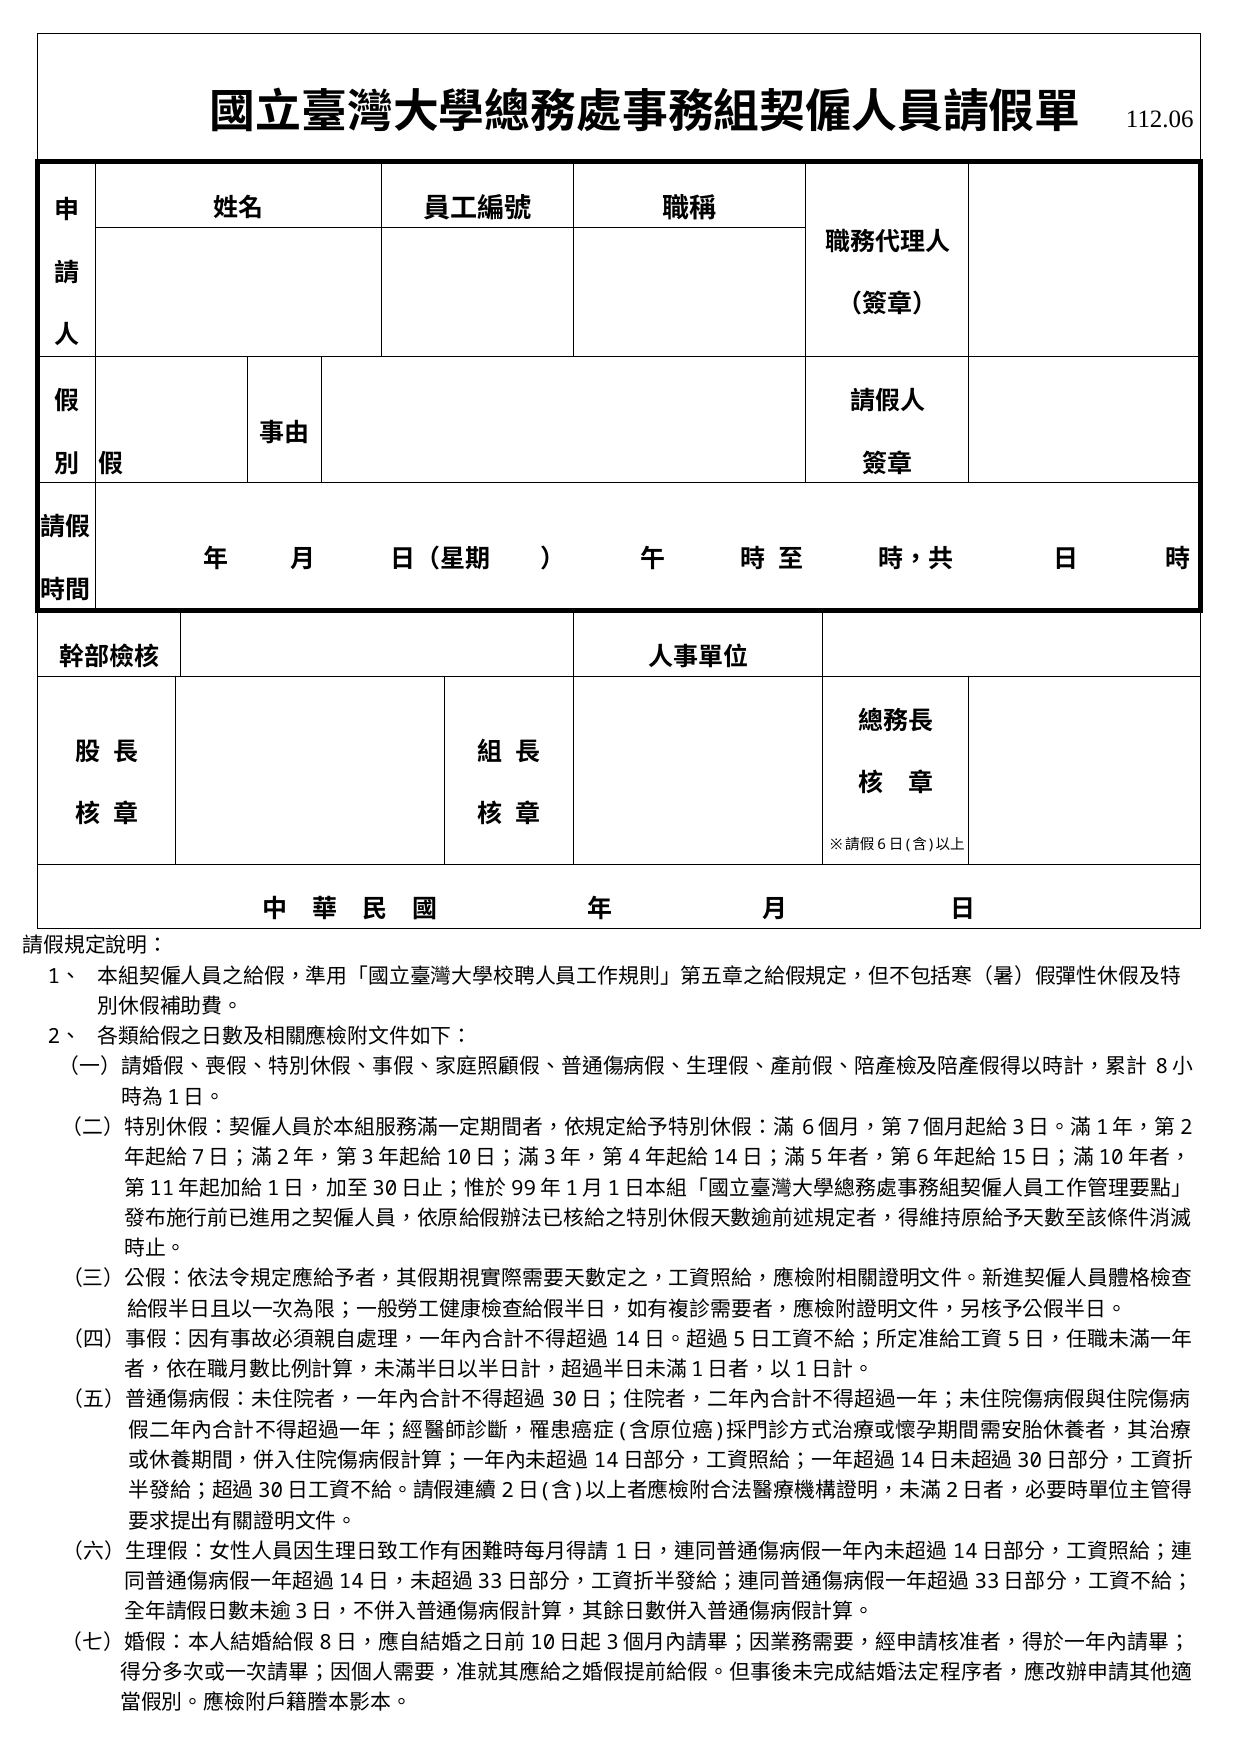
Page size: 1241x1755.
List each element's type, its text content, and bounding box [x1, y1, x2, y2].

text （三）公假：依法令規定應給予者，其假期視實際需要天數定之，工資照給，應檢附相關證明文件。新進契僱人員體格檢查給假半日且以一次為限；一般勞工健康檢查給假半日，如有複診需要者，應檢附證明文件，另核予公假半日。 [62, 1262, 1193, 1322]
table_cell 姓名 [96, 164, 381, 227]
text （二）特別休假：契僱人員於本組服務滿一定期間者，依規定給予特別休假：滿6個月，第7個月起給3日。滿1年，第2年起給7日；滿2年，第3年起給10日；滿3年，第4年起給14日；滿5年者，第6年起給15日；滿10年者，第11年起加給1日，加至30日止；惟於99年1月1日本組「國立臺灣大學總務處事務組契僱人員工作管理要點」發布施行前已進用之契僱人員，依原給假辦法已核給之特別休假天數逾前述規定者，得維持原給予天數至該條件消滅時止。 [62, 1110, 1193, 1262]
table_cell 假 [96, 357, 247, 482]
table_cell 職稱 [574, 164, 805, 227]
table_cell [969, 164, 1198, 356]
table_cell 總務長 核 章 ※請假6日(含)以上 [823, 677, 968, 864]
table_cell [176, 677, 444, 864]
table_cell [322, 357, 805, 482]
table_cell 假 別 [40, 357, 95, 482]
table_cell 請假 時間 [40, 483, 95, 608]
table_header 國立臺灣大學總務處事務組契僱人員請假單 112.06 [38, 34, 1200, 159]
table_cell [382, 228, 573, 356]
text （五）普通傷病假：未住院者，一年內合計不得超過30日；住院者，二年內合計不得超過一年；未住院傷病假與住院傷病假二年內合計不得超過一年；經醫師診斷，罹患癌症(含原位癌)採門診方式治療或懷孕期間需安胎休養者，其治療或休養期間，併入住院傷病假計算；一年內未超過14日部分，工資照給；一年超過14日未超過30日部分，工資折半發給；超過30日工資不給。請假連續2日(含)以上者應檢附合法醫療機構證明，未滿2日者，必要時單位主管得要求提出有關證明文件。 [62, 1383, 1193, 1534]
text （七）婚假：本人結婚給假8日，應自結婚之日前10日起3個月內請畢；因業務需要，經申請核准者，得於一年內請畢；得分多次或一次請畢；因個人需要，准就其應給之婚假提前給假。但事後未完成結婚法定程序者，應改辦申請其他適當假別。應檢附戶籍謄本影本。 [62, 1625, 1193, 1716]
table_cell [574, 228, 805, 356]
table_cell 事由 [248, 357, 321, 482]
text （六）生理假：女性人員因生理日致工作有困難時每月得請1日，連同普通傷病假一年內未超過14日部分，工資照給；連同普通傷病假一年超過14日，未超過33日部分，工資折半發給；連同普通傷病假一年超過33日部分，工資不給；全年請假日數未逾3日，不併入普通傷病假計算，其餘日數併入普通傷病假計算。 [62, 1534, 1193, 1625]
list 各類給假之日數及相關應檢附文件如下： [47, 1019, 1193, 1050]
table_cell 股 長 核 章 [38, 677, 175, 864]
table_cell 申 請 人 [40, 164, 95, 356]
table_cell 職務代理人 （簽章） [806, 164, 968, 356]
text （四）事假：因有事故必須親自處理，一年內合計不得超過14日。超過5日工資不給；所定准給工資5日，任職未滿一年者，依在職月數比例計算，未滿半日以半日計，超過半日未滿1日者，以1日計。 [62, 1322, 1193, 1383]
table_cell 請假人 簽章 [806, 357, 968, 482]
table_cell 年 月 日（星期 ） 午 時 至 時，共 日 時 [96, 483, 1198, 608]
table_cell 幹部檢核 [38, 613, 180, 676]
text （一）請婚假、喪假、特別休假、事假、家庭照顧假、普通傷病假、生理假、產前假、陪產檢及陪產假得以時計，累計8小時為1日。 [59, 1050, 1193, 1110]
table_cell [181, 613, 573, 676]
table_cell [969, 677, 1200, 864]
table_cell [96, 228, 381, 356]
table_cell [574, 677, 822, 864]
list 本組契僱人員之給假，準用「國立臺灣大學校聘人員工作規則」第五章之給假規定，但不包括寒（暑）假彈性休假及特別休假補助費。 [47, 959, 1193, 1019]
table_cell 中 華 民 國 年 月 日 [38, 865, 1200, 928]
text 請假規定說明： [22, 929, 1193, 959]
table_cell 員工編號 [382, 164, 573, 227]
table_cell [823, 613, 1200, 676]
table_cell [969, 357, 1198, 482]
table_cell 人事單位 [574, 613, 822, 676]
table_cell 組 長 核 章 [445, 677, 573, 864]
